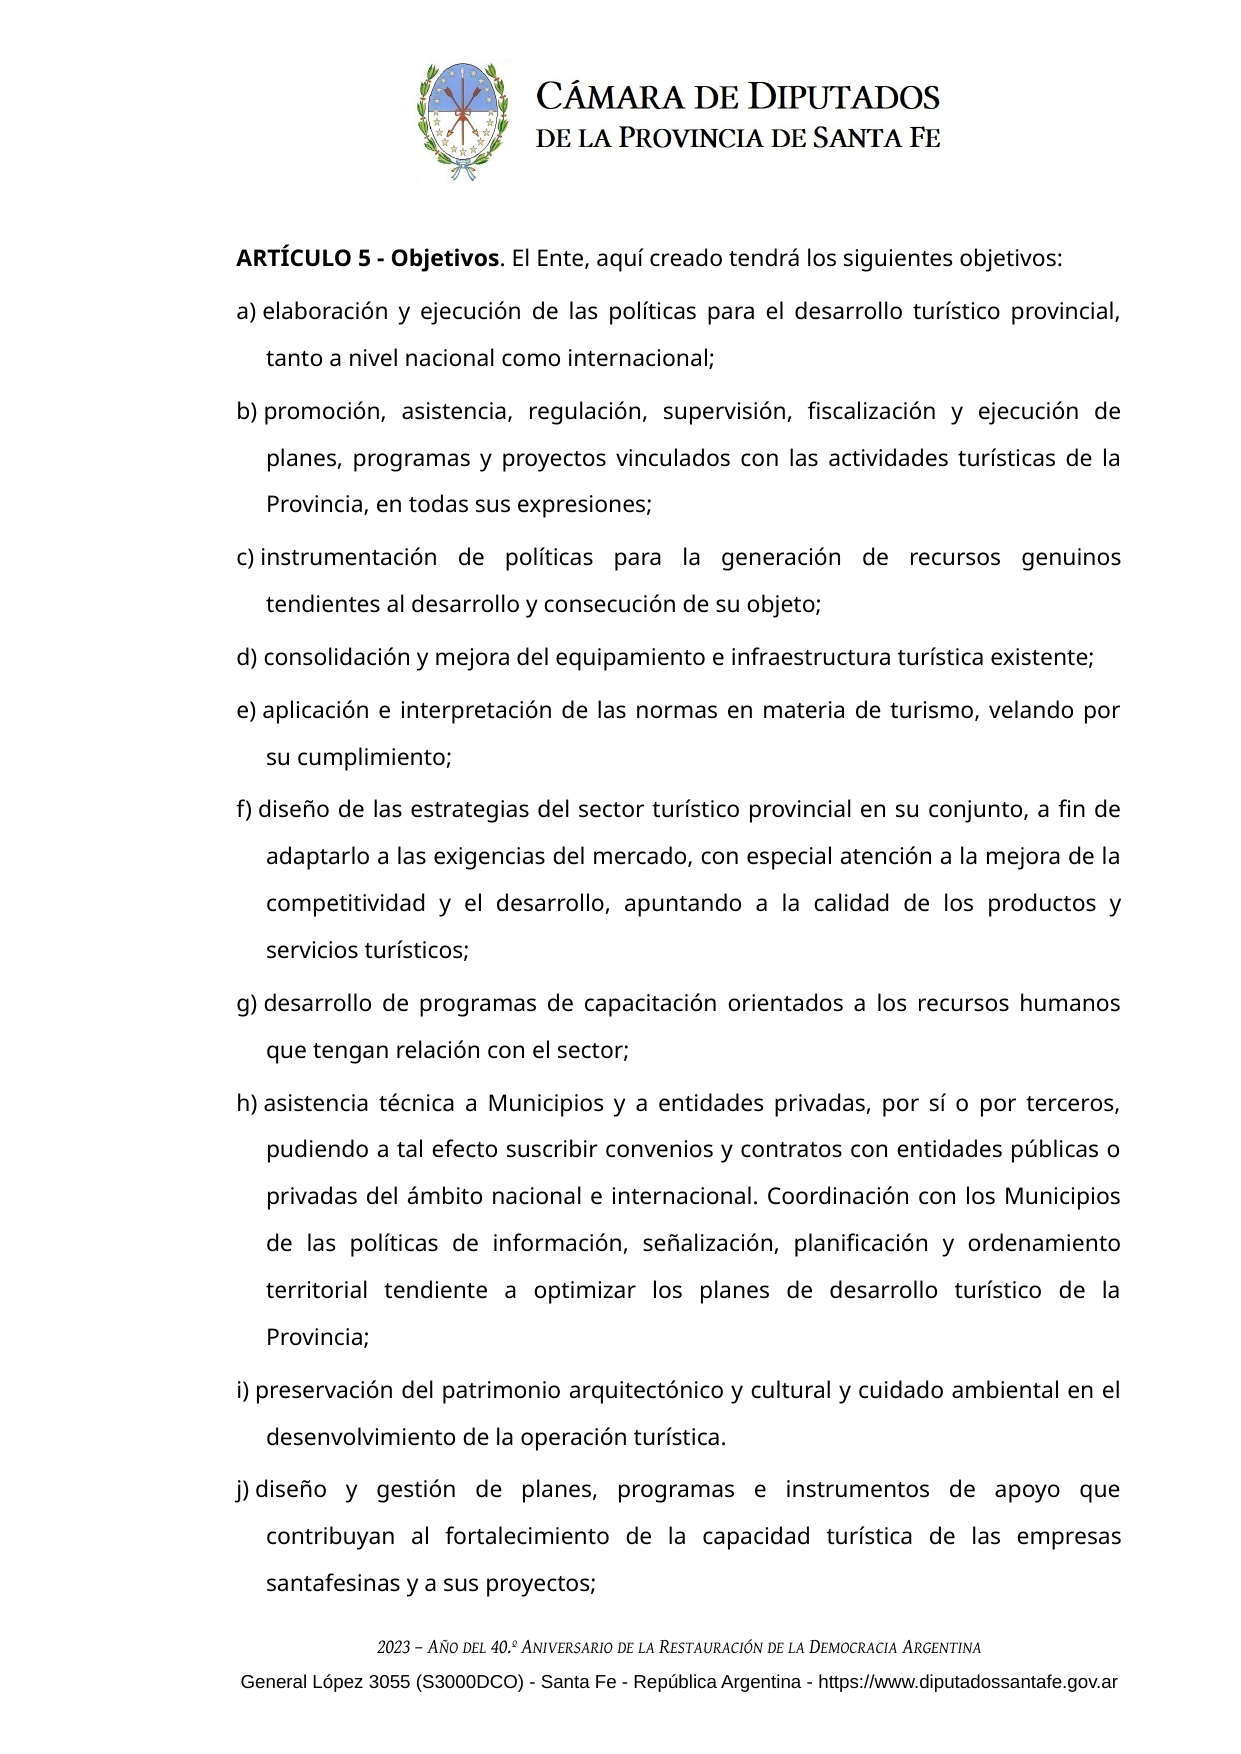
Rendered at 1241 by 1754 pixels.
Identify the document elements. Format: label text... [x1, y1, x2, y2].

picture [413, 59, 945, 183]
list Objetivos. El Ente, aquí creado tendrá los siguientes objetivos: [236, 242, 1122, 273]
subtitle desarrollo de programas de capacitación orientados a los recursos humanos que tengan relación con el sector; [236, 987, 1122, 1065]
subtitle asistencia técnica a Municipios y a entidades privadas, por sí o por terceros, pudiendo a tal efecto suscribir convenios y contratos con entidades públicas o privadas del ámbito nacional e internacional. Coordinación con los Municipios de las políticas de información, señalización, planificación y ordenamiento territorial tendiente a optimizar los planes de desarrollo turístico de la Provincia; [236, 1087, 1122, 1352]
subtitle promoción, asistencia, regulación, supervisión, fiscalización y ejecución de planes, programas y proyectos vinculados con las actividades turísticas de la Provincia, en todas sus expresiones; [236, 395, 1122, 520]
subtitle instrumentación de políticas para la generación de recursos genuinos tendientes al desarrollo y consecución de su objeto; [236, 541, 1122, 619]
subtitle preservación del patrimonio arquitectónico y cultural y cuidado ambiental en el desenvolvimiento de la operación turística. [236, 1374, 1122, 1452]
subtitle consolidación y mejora del equipamiento e infraestructura turística existente; [236, 641, 1122, 672]
subtitle elaboración y ejecución de las políticas para el desarrollo turístico provincial, tanto a nivel nacional como internacional; [236, 295, 1122, 373]
subtitle diseño de las estrategias del sector turístico provincial en su conjunto, a fin de adaptarlo a las exigencias del mercado, con especial atención a la mejora de la competitividad y el desarrollo, apuntando a la calidad de los productos y servicios turísticos; [236, 793, 1122, 965]
subtitle diseño y gestión de planes, programas e instrumentos de apoyo que contribuyan al fortalecimiento de la capacidad turística de las empresas santafesinas y a sus proyectos; [236, 1473, 1122, 1598]
subtitle aplicación e interpretación de las normas en materia de turismo, velando por su cumplimiento; [236, 694, 1122, 772]
